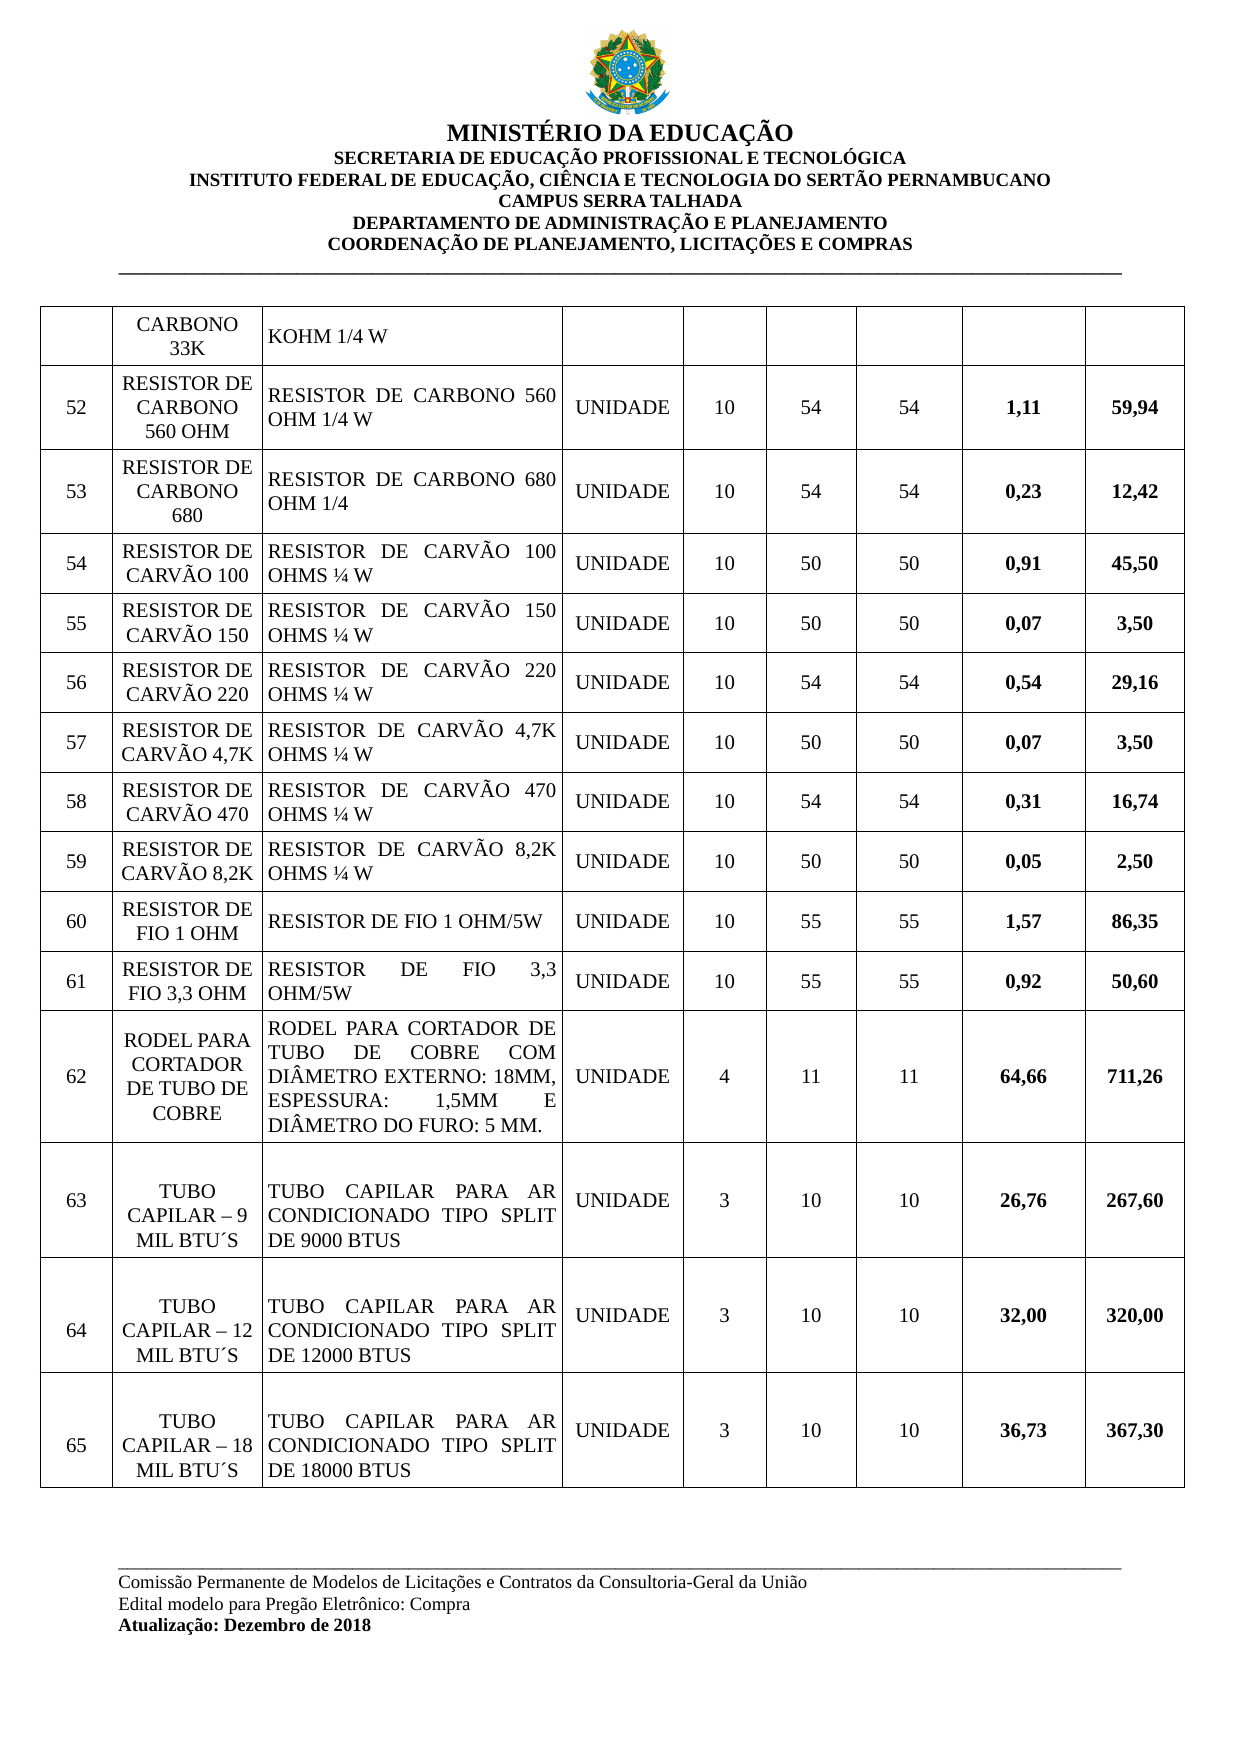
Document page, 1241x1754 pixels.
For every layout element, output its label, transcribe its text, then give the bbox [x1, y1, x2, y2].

table_cell RESISTOR DE CARVÃO 4,7K OHMS ¼ W [263, 713, 562, 772]
table_cell 267,60 [1086, 1143, 1184, 1257]
table_cell 52 [41, 366, 112, 449]
table_cell 59,94 [1086, 366, 1184, 449]
table_cell 45,50 [1086, 534, 1184, 593]
table_cell 50 [857, 594, 962, 652]
table_cell UNIDADE [563, 594, 683, 652]
table_cell 50 [767, 832, 856, 891]
table_cell UNIDADE [563, 1143, 683, 1257]
table_cell RESISTOR DE FIO 1 OHM/5W [263, 892, 562, 951]
table_cell 32,00 [963, 1258, 1085, 1372]
table_cell TUBO CAPILAR PARA AR CONDICIONADO TIPO SPLIT DE 9000 BTUS [263, 1143, 562, 1257]
table_cell 56 [41, 653, 112, 712]
table_cell UNIDADE [563, 366, 683, 449]
table_cell 10 [684, 366, 766, 449]
table_cell RESISTOR DE FIO 3,3 OHM/5W [263, 952, 562, 1010]
table_cell 36,73 [963, 1373, 1085, 1487]
table_cell 0,07 [963, 713, 1085, 772]
table_cell 50 [767, 594, 856, 652]
table_cell 16,74 [1086, 773, 1184, 831]
table_cell [563, 307, 683, 365]
table_cell 10 [684, 653, 766, 712]
table_cell 54 [857, 773, 962, 831]
table_cell 10 [684, 534, 766, 593]
table_cell UNIDADE [563, 1373, 683, 1487]
table_cell RESISTOR DE FIO 1 OHM [113, 892, 262, 951]
table_cell 54 [857, 366, 962, 449]
table_cell 50 [767, 534, 856, 593]
table_cell 10 [684, 773, 766, 831]
table_cell 3 [684, 1143, 766, 1257]
table_cell 55 [41, 594, 112, 652]
table_cell 10 [684, 594, 766, 652]
table_cell RESISTOR DE CARVÃO 220 OHMS ¼ W [263, 653, 562, 712]
table_cell 63 [41, 1143, 112, 1257]
table_cell CARBONO 33K [113, 307, 262, 365]
table_cell 54 [41, 534, 112, 593]
table_cell 10 [767, 1373, 856, 1487]
table_cell 10 [684, 832, 766, 891]
table_cell 59 [41, 832, 112, 891]
table_cell TUBO CAPILAR – 18 MIL BTU´S [113, 1373, 262, 1487]
table_cell 55 [857, 952, 962, 1010]
picture [582, 27, 673, 117]
table_cell TUBO CAPILAR – 9 MIL BTU´S [113, 1143, 262, 1257]
table_cell 55 [767, 952, 856, 1010]
table_cell 50 [857, 534, 962, 593]
table_cell 54 [767, 653, 856, 712]
table_cell 60 [41, 892, 112, 951]
table_cell RESISTOR DE CARVÃO 8,2K [113, 832, 262, 891]
table_cell 11 [857, 1011, 962, 1142]
table_cell RESISTOR DE CARVÃO 100 [113, 534, 262, 593]
table_cell KOHM 1/4 W [263, 307, 562, 365]
table_cell [41, 307, 112, 365]
table_cell 64 [41, 1258, 112, 1372]
table_cell UNIDADE [563, 952, 683, 1010]
table_cell 0,54 [963, 653, 1085, 712]
table_cell UNIDADE [563, 892, 683, 951]
table_cell 4 [684, 1011, 766, 1142]
table_cell 10 [684, 713, 766, 772]
table_cell 0,91 [963, 534, 1085, 593]
table_cell 50 [767, 713, 856, 772]
table_cell UNIDADE [563, 832, 683, 891]
table_cell RESISTOR DE CARVÃO 8,2K OHMS ¼ W [263, 832, 562, 891]
table_cell UNIDADE [563, 1011, 683, 1142]
table_cell 50 [857, 713, 962, 772]
table_cell UNIDADE [563, 450, 683, 533]
table_cell RESISTOR DE CARBONO 680 OHM 1/4 [263, 450, 562, 533]
table_cell 61 [41, 952, 112, 1010]
table_cell 58 [41, 773, 112, 831]
table_cell [857, 307, 962, 365]
table_cell 1,57 [963, 892, 1085, 951]
table_cell 10 [767, 1143, 856, 1257]
table_cell 53 [41, 450, 112, 533]
table_cell 0,23 [963, 450, 1085, 533]
table_cell UNIDADE [563, 773, 683, 831]
table_cell RODEL PARA CORTADOR DE TUBO DE COBRE [113, 1011, 262, 1142]
table_cell 711,26 [1086, 1011, 1184, 1142]
table_cell 54 [767, 773, 856, 831]
table_cell TUBO CAPILAR PARA AR CONDICIONADO TIPO SPLIT DE 12000 BTUS [263, 1258, 562, 1372]
table_cell 86,35 [1086, 892, 1184, 951]
table_cell RESISTOR DE CARVÃO 4,7K [113, 713, 262, 772]
table_cell RESISTOR DE FIO 3,3 OHM [113, 952, 262, 1010]
table_cell 12,42 [1086, 450, 1184, 533]
table_cell 54 [857, 450, 962, 533]
table_cell 3,50 [1086, 713, 1184, 772]
table_cell 2,50 [1086, 832, 1184, 891]
table_cell RESISTOR DE CARVÃO 150 OHMS ¼ W [263, 594, 562, 652]
table_cell 0,05 [963, 832, 1085, 891]
table_cell RESISTOR DE CARVÃO 100 OHMS ¼ W [263, 534, 562, 593]
table_cell 367,30 [1086, 1373, 1184, 1487]
table_cell 3 [684, 1258, 766, 1372]
table_cell 54 [767, 366, 856, 449]
table_cell RESISTOR DE CARVÃO 150 [113, 594, 262, 652]
table_cell RESISTOR DE CARVÃO 470 [113, 773, 262, 831]
table_cell UNIDADE [563, 653, 683, 712]
table_cell 10 [857, 1373, 962, 1487]
table_cell [684, 307, 766, 365]
table_cell UNIDADE [563, 713, 683, 772]
table_cell 50,60 [1086, 952, 1184, 1010]
table_cell 11 [767, 1011, 856, 1142]
table_cell 320,00 [1086, 1258, 1184, 1372]
table_cell RESISTOR DE CARBONO 560 OHM 1/4 W [263, 366, 562, 449]
table_cell 10 [684, 450, 766, 533]
table_cell UNIDADE [563, 1258, 683, 1372]
table_cell 55 [857, 892, 962, 951]
table_cell TUBO CAPILAR PARA AR CONDICIONADO TIPO SPLIT DE 18000 BTUS [263, 1373, 562, 1487]
table_cell 29,16 [1086, 653, 1184, 712]
table_cell 10 [767, 1258, 856, 1372]
table_cell 26,76 [963, 1143, 1085, 1257]
table_cell 3,50 [1086, 594, 1184, 652]
table_cell [963, 307, 1085, 365]
table_cell [767, 307, 856, 365]
table_cell RESISTOR DE CARBONO 680 [113, 450, 262, 533]
table_cell [1086, 307, 1184, 365]
table_cell 55 [767, 892, 856, 951]
table_cell 3 [684, 1373, 766, 1487]
table_cell 10 [684, 952, 766, 1010]
table_cell 0,31 [963, 773, 1085, 831]
table_cell RESISTOR DE CARVÃO 220 [113, 653, 262, 712]
table_cell 1,11 [963, 366, 1085, 449]
table_cell 10 [857, 1258, 962, 1372]
table_cell 10 [684, 892, 766, 951]
table_cell TUBO CAPILAR – 12 MIL BTU´S [113, 1258, 262, 1372]
table_cell 54 [857, 653, 962, 712]
table_cell 64,66 [963, 1011, 1085, 1142]
table_cell RESISTOR DE CARBONO 560 OHM [113, 366, 262, 449]
table_cell 10 [857, 1143, 962, 1257]
table_cell 57 [41, 713, 112, 772]
table_cell 54 [767, 450, 856, 533]
table_cell 62 [41, 1011, 112, 1142]
table_cell 0,07 [963, 594, 1085, 652]
table_cell 0,92 [963, 952, 1085, 1010]
table_cell RESISTOR DE CARVÃO 470 OHMS ¼ W [263, 773, 562, 831]
table_cell UNIDADE [563, 534, 683, 593]
table_cell 50 [857, 832, 962, 891]
table_cell 65 [41, 1373, 112, 1487]
table_cell RODEL PARA CORTADOR DE TUBO DE COBRE COM DIÂMETRO EXTERNO: 18MM, ESPESSURA: 1,5MM E DIÂMETRO DO FURO: 5 MM. [263, 1011, 562, 1142]
